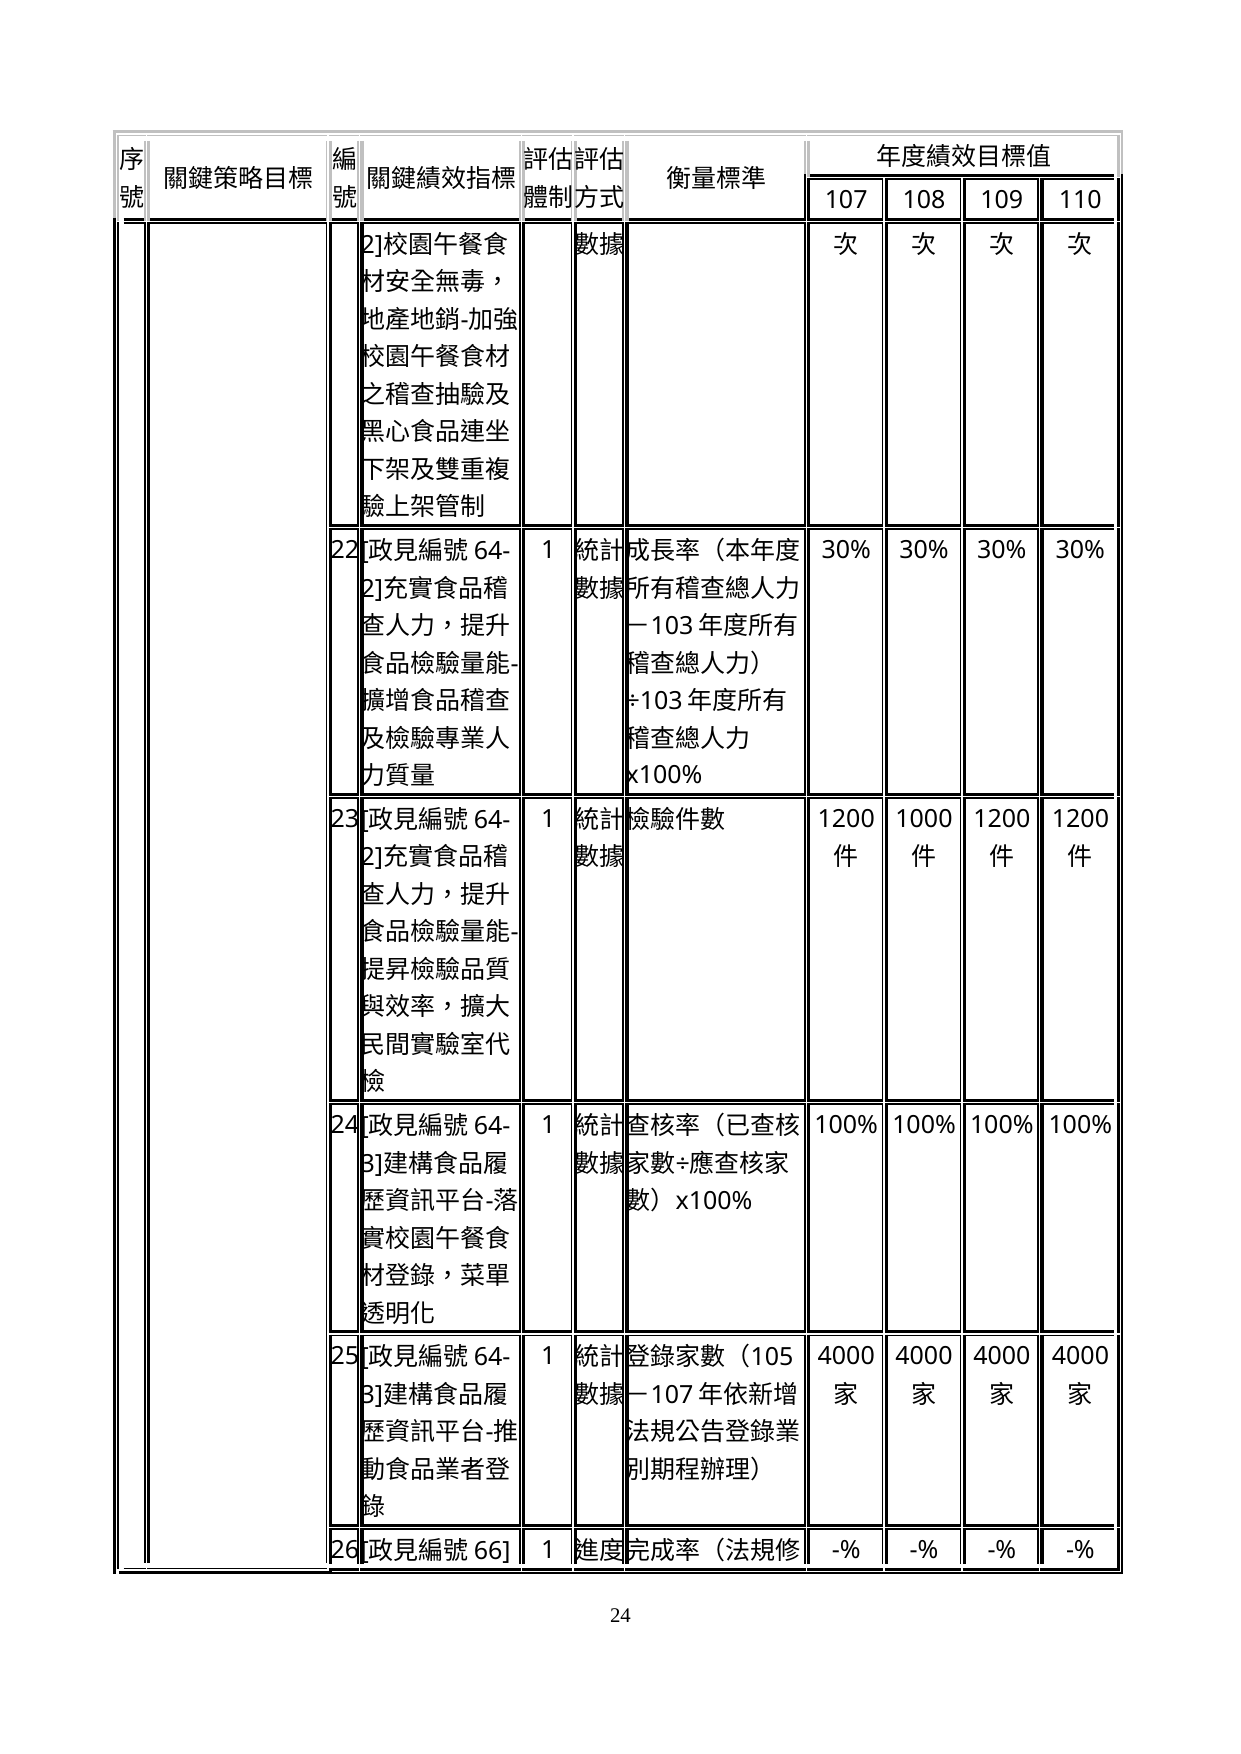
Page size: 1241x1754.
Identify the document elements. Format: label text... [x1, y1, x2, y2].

table_cell 107 [810, 180, 882, 217]
table_cell 統計數據 [577, 1105, 622, 1330]
table_cell [政見編號64-3]建構食品履歷資訊平台-推動食品業者登錄 [364, 1336, 519, 1524]
table_header 序號 [116, 133, 147, 217]
table_cell 24 [332, 1117, 340, 1130]
table_cell 4000家 [888, 1336, 960, 1524]
table_cell [政見編號64-3]建構食品履歷資訊平台-落實校園午餐食材登錄，菜單透明化 [364, 1105, 519, 1330]
table_cell 30% [810, 530, 882, 792]
table_cell 完成率（法規修訂期程） [625, 1524, 807, 1567]
table_cell 108 [888, 180, 960, 217]
table_header 衡量標準 [625, 133, 807, 217]
table_cell 110 [1040, 174, 1120, 217]
table_cell 進度控管 [574, 1524, 625, 1567]
table_cell 16 [116, 218, 147, 1567]
table_cell 22 [332, 542, 340, 555]
table_cell 21 [332, 224, 357, 524]
table_cell 統計數據 [577, 530, 622, 792]
table_cell 26 [329, 1524, 360, 1567]
table_cell 1200件 [810, 799, 882, 1099]
table_cell 1200件 [966, 799, 1037, 1099]
table_cell 24 [332, 1105, 357, 1330]
table_cell 100% [966, 1105, 1037, 1330]
table_cell 26 [348, 1549, 355, 1556]
table_cell 1 [525, 530, 571, 792]
table_header 關鍵策略目標 [147, 133, 329, 217]
table_header 年度績效目標值 [807, 136, 1117, 174]
table_cell 1 [525, 1105, 571, 1330]
table_cell 查核率（已查核家數÷應查核家數）x100% [629, 1105, 804, 1330]
table_cell 24 [347, 1119, 353, 1127]
table_cell 稽查家次 [629, 224, 804, 524]
table_cell 1 [525, 799, 571, 1099]
table_cell 成長率（本年度所有稽查總人力－103年度所有稽查總人力） ÷103年度所有稽查總人力x100% [629, 530, 804, 792]
table_cell 1200件 [1040, 793, 1120, 1099]
table_cell 109 [966, 180, 1037, 217]
table_cell 30% [966, 530, 1037, 792]
table_cell 1000件 [888, 799, 960, 1099]
table_cell 統計數據 [577, 1336, 622, 1524]
table_cell [政見編號64-2]充實食品稽查人力，提升食品檢驗量能-擴增食品稽查及檢驗專業人力質量 [364, 530, 519, 792]
table_cell [政見編號64-2]充實食品稽查人力，提升食品檢驗量能-提昇檢驗品質與效率，擴大民間實驗室代檢 [364, 799, 519, 1099]
table_cell [政見編號66]對於標示不清的產品應納條文規範，要求期限改善並立即下架。-修訂彰化縣食品安全管理自治條例-標示入法 [360, 1524, 522, 1567]
table_cell 4000家 [966, 1336, 1037, 1524]
table_cell 30% [1040, 524, 1120, 792]
table_cell 統計數據 [584, 242, 592, 253]
table_cell 檢驗件數 [629, 799, 804, 1099]
table_header 評估體制 [522, 133, 574, 217]
table_cell -% [963, 1524, 1040, 1567]
table_cell 次 [1040, 218, 1120, 524]
table_cell 100% [1040, 1099, 1120, 1330]
table_cell -% [807, 1524, 885, 1567]
table_cell 統計數據 [577, 224, 622, 524]
table_cell 縣長政見（服務效能） [147, 218, 329, 1567]
table_cell 23 [332, 811, 340, 824]
table_cell 統計數據 [577, 799, 622, 1099]
table_cell 30% [888, 530, 960, 792]
table_header 評估方式 [574, 133, 625, 217]
table_cell 次 [888, 224, 960, 524]
table_cell -% [1040, 1524, 1120, 1567]
table_cell [政見編號64-2]校園午餐食材安全無毒，地產地銷-加強校園午餐食材之稽查抽驗及黑心食品連坐下架及雙重複驗上架管制 [364, 224, 519, 524]
table_cell 4000家 [810, 1336, 882, 1524]
table_header 編號 [329, 133, 360, 217]
table_cell 登錄家數（105－107年依新增法規公告登錄業別期程辦理） [629, 1336, 804, 1524]
table_cell -% [885, 1524, 963, 1567]
table_cell 25 [332, 1348, 340, 1361]
table_cell 1 [522, 1524, 574, 1567]
table_cell 25 [332, 1336, 357, 1524]
table_cell 100% [888, 1105, 960, 1330]
table_cell 22 [332, 530, 357, 792]
table_cell 1 [525, 1336, 571, 1524]
table_cell 4000家 [1040, 1330, 1120, 1524]
table_cell 100% [810, 1105, 882, 1330]
table_cell [525, 224, 571, 524]
table_header 關鍵績效指標 [360, 133, 522, 217]
table_cell 26 [332, 1542, 340, 1555]
table_cell 23 [332, 799, 357, 1099]
table_cell 次 [810, 224, 882, 524]
table_cell 次 [966, 224, 1037, 524]
